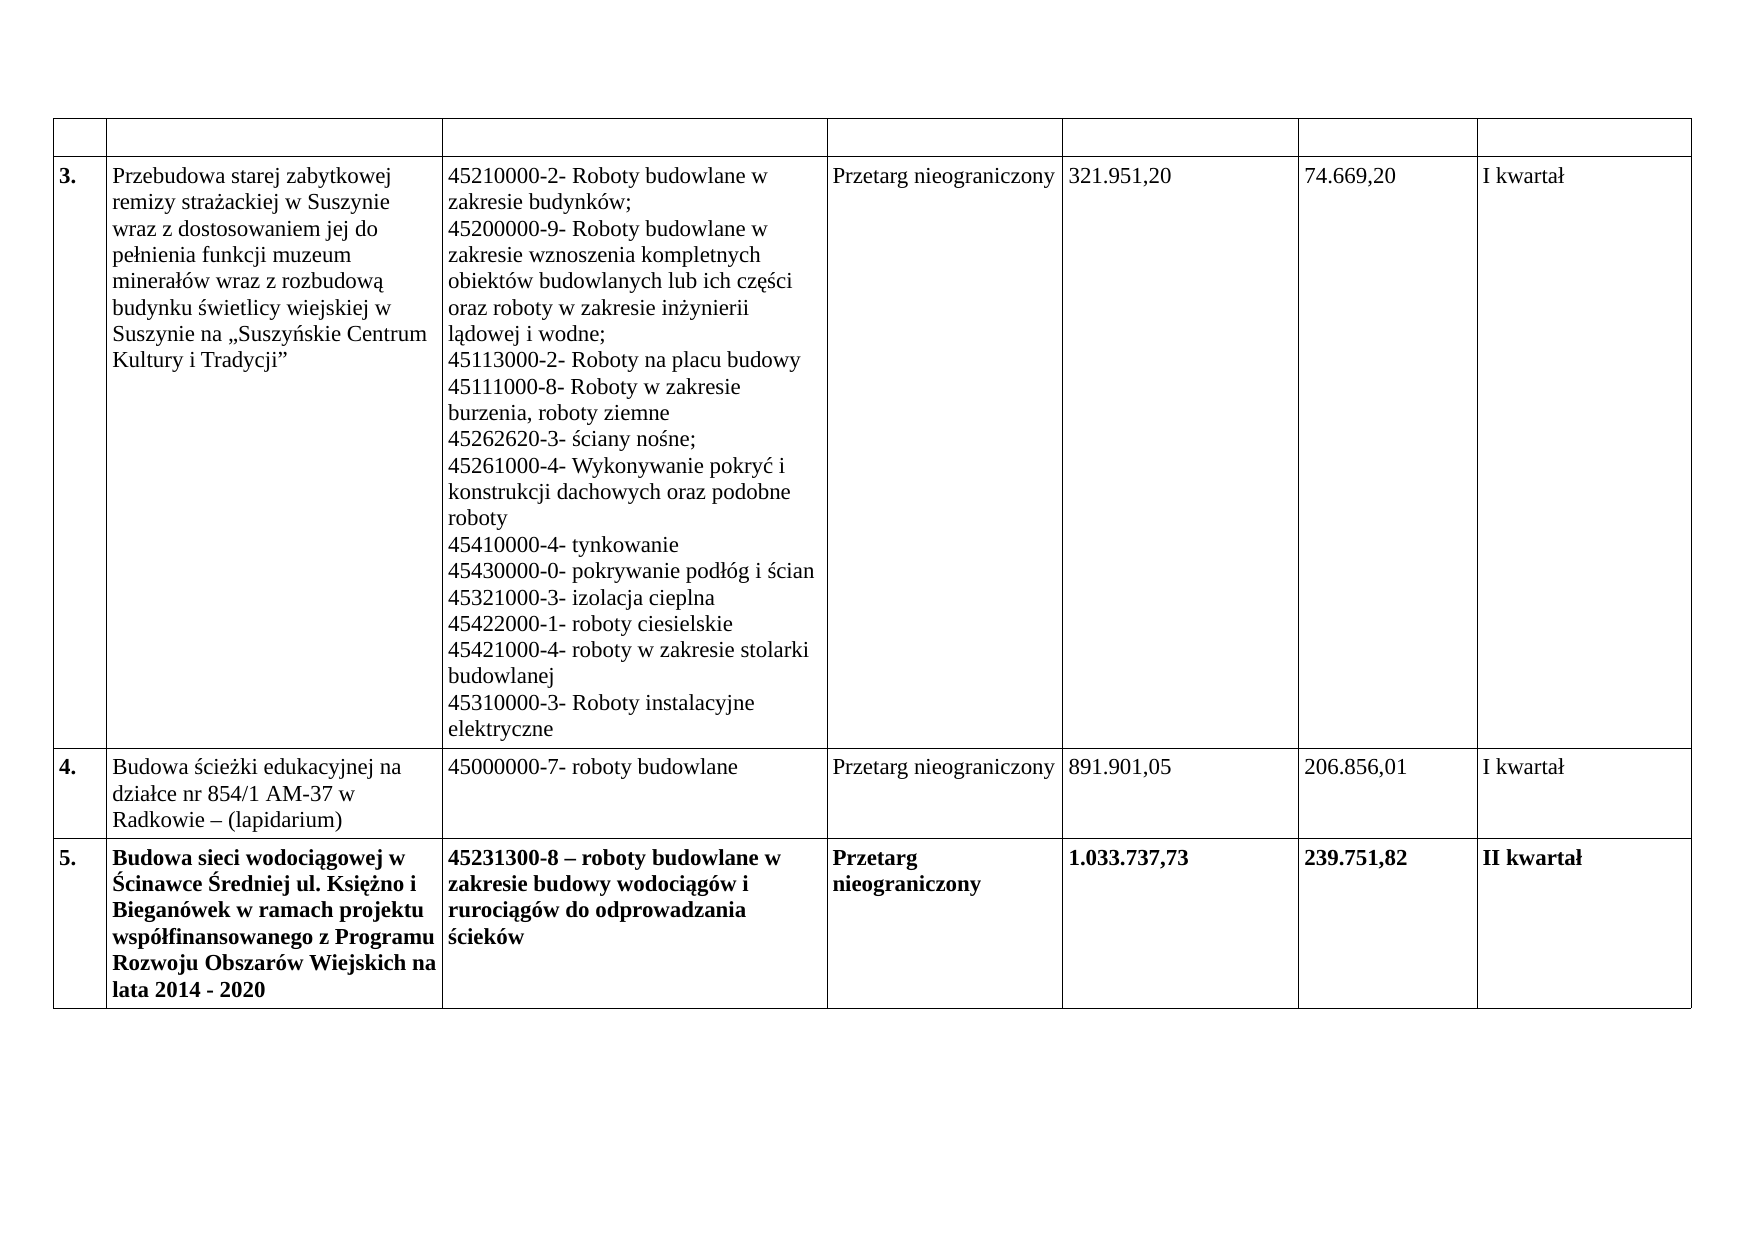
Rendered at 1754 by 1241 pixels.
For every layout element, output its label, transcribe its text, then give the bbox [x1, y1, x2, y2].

table_cell Przetarg nieograniczony [828, 749, 1062, 838]
table_cell [1063, 119, 1298, 156]
table_cell 74.669,20 [1299, 157, 1477, 747]
table_cell 4. [54, 749, 106, 838]
table_cell Budowa sieci wodociągowej w Ścinawce Średniej ul. Księżno i Bieganówek w ramach projektu współfinansowanego z Programu Rozwoju Obszarów Wiejskich na lata 2014 - 2020 [107, 839, 442, 1008]
table_cell I kwartał [1478, 157, 1691, 747]
table_cell [54, 119, 106, 156]
table_cell 45231300-8 – roboty budowlane w zakresie budowy wodociągów i rurociągów do odprowadzania ścieków [443, 839, 827, 1008]
table_cell Przetarg nieograniczony [828, 839, 1062, 1008]
table_cell Przebudowa starej zabytkowej remizy strażackiej w Suszynie wraz z dostosowaniem jej do pełnienia funkcji muzeum minerałów wraz z rozbudową budynku świetlicy wiejskiej w Suszynie na „Suszyńskie Centrum Kultury i Tradycji” [107, 157, 442, 747]
table_cell 45000000-7- roboty budowlane [443, 749, 827, 838]
table_cell 45210000-2- Roboty budowlane w zakresie budynków; 45200000-9- Roboty budowlane w zakresie wznoszenia kompletnych obiektów budowlanych lub ich części oraz roboty w zakresie inżynierii lądowej i wodne; 45113000-2- Roboty na placu budowy 45111000-8- Roboty w zakresie burzenia, roboty ziemne 45262620-3- ściany nośne; 45261000-4- Wykonywanie pokryć i konstrukcji dachowych oraz podobne roboty 45410000-4- tynkowanie 45430000-0- pokrywanie podłóg i ścian 45321000-3- izolacja cieplna 45422000-1- roboty ciesielskie 45421000-4- roboty w zakresie stolarki budowlanej 45310000-3- Roboty instalacyjne elektryczne [443, 157, 827, 747]
table_cell Budowa ścieżki edukacyjnej na działce nr 854/1 AM-37 w Radkowie – (lapidarium) [107, 749, 442, 838]
table_cell [828, 119, 1062, 156]
table_cell [107, 119, 442, 156]
table_cell 3. [54, 157, 106, 747]
table_cell 239.751,82 [1299, 839, 1477, 1008]
table_cell [1299, 119, 1477, 156]
table_cell 5. [54, 839, 106, 1008]
table_cell 1.033.737,73 [1063, 839, 1298, 1008]
table_cell 206.856,01 [1299, 749, 1477, 838]
table_cell [1478, 119, 1691, 156]
table_cell 321.951,20 [1063, 157, 1298, 747]
table_cell Przetarg nieograniczony [828, 157, 1062, 747]
table_cell I kwartał [1478, 749, 1691, 838]
table_cell II kwartał [1478, 839, 1691, 1008]
table_cell [443, 119, 827, 156]
table_cell 891.901,05 [1063, 749, 1298, 838]
